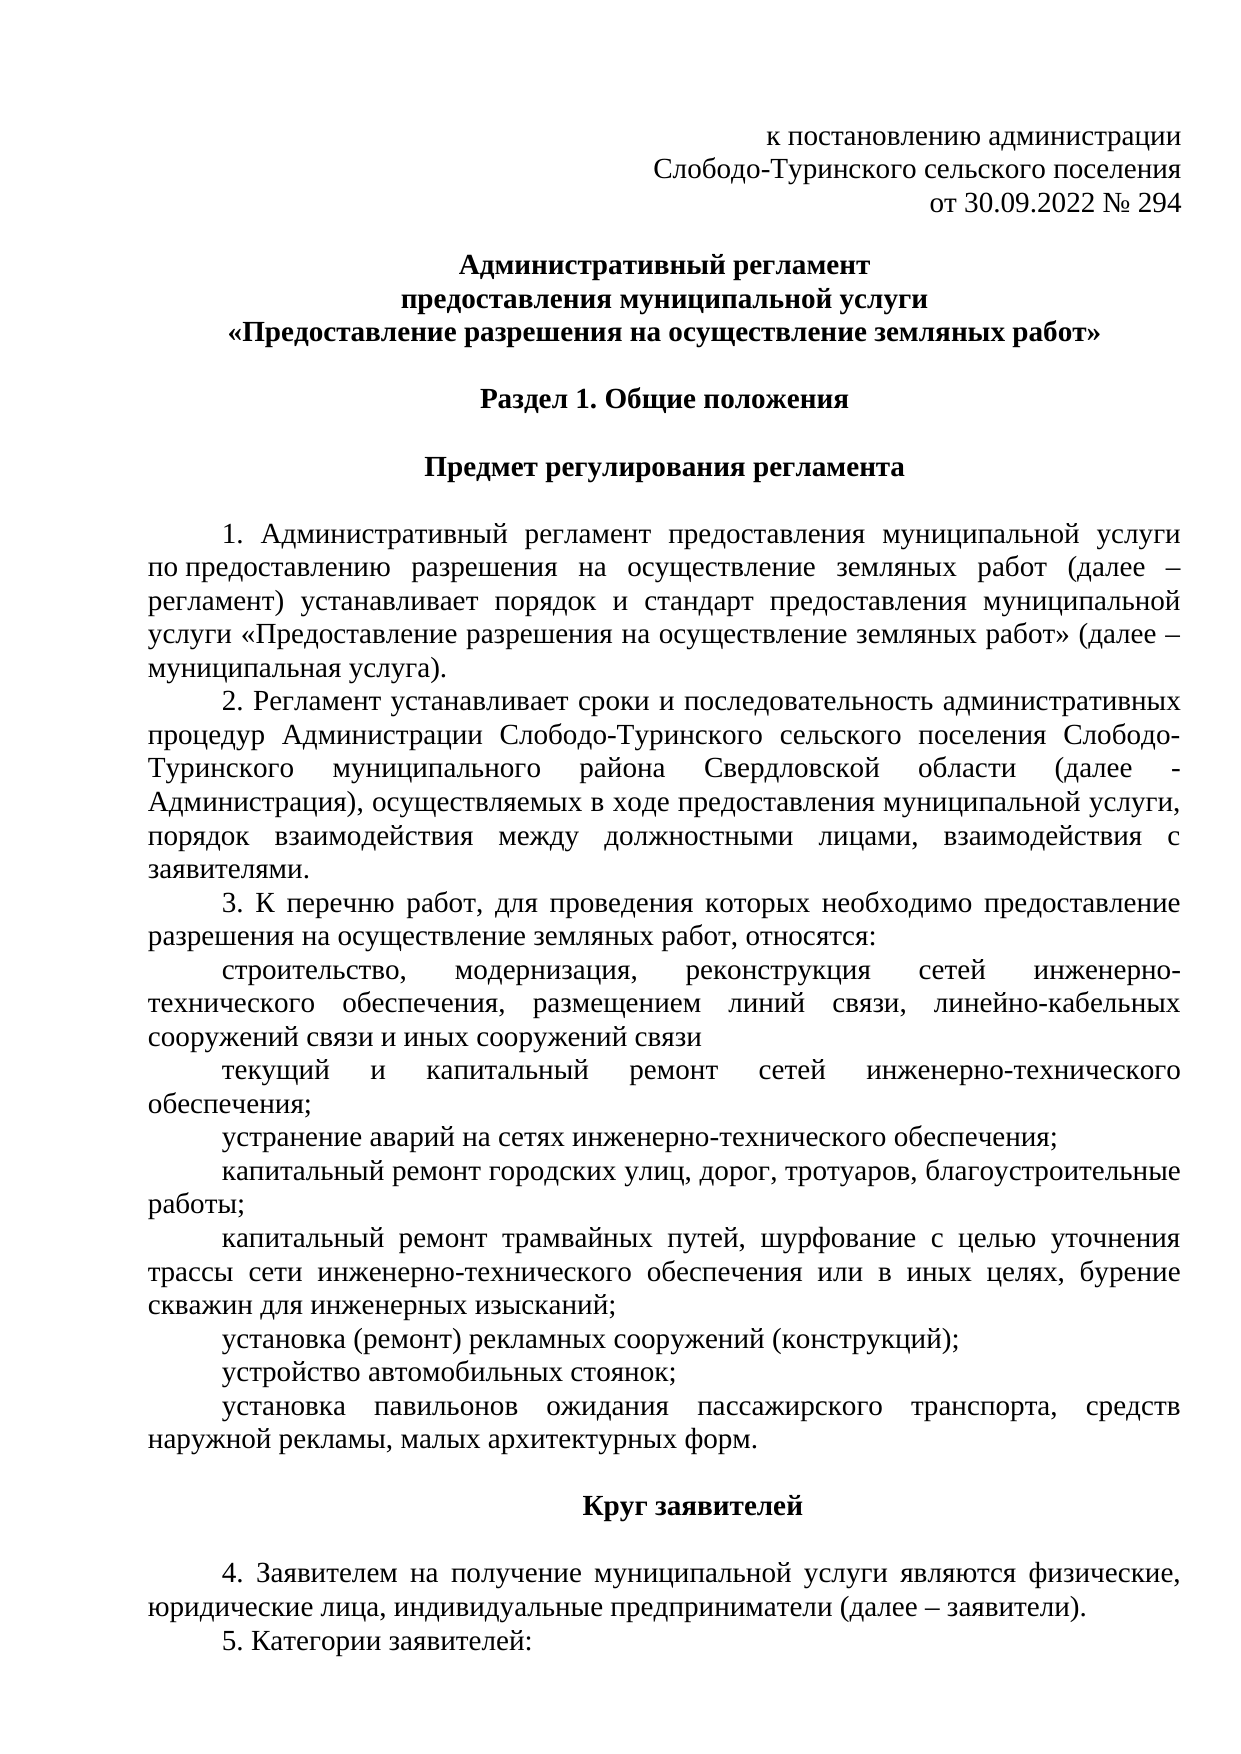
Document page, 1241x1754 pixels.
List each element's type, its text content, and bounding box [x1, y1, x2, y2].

text Слободо-Туринского сельского поселения [148, 152, 1181, 185]
text к постановлению администрации [148, 118, 1181, 152]
text установка павильонов ожидания пассажирского транспорта, средств наружной рекламы, малых архитектурных форм. [148, 1388, 1181, 1455]
text Административный регламент [148, 247, 1181, 281]
text установка (ремонт) рекламных сооружений (конструкций); [148, 1321, 1181, 1354]
text устранение аварий на сетях инженерно-технического обеспечения; [148, 1119, 1181, 1153]
text 3. К перечню работ, для проведения которых необходимо предоставление разрешения на осуществление земляных работ, относятся: [148, 885, 1181, 952]
text 5. Категории заявителей: [148, 1623, 1181, 1656]
text от 30.09.2022 № 294 [148, 185, 1181, 219]
text Раздел 1. Общие положения [148, 382, 1181, 415]
text текущий и капитальный ремонт сетей инженерно-технического обеспечения; [148, 1052, 1181, 1119]
text предоставления муниципальной услуги [148, 281, 1181, 314]
text 4. Заявителем на получение муниципальной услуги являются физические, юридические лица, индивидуальные предприниматели (далее – заявители). [148, 1556, 1181, 1623]
text «Предоставление разрешения на осуществление земляных работ» [148, 314, 1181, 348]
text 1. Административный регламент предоставления муниципальной услуги по предоставлению разрешения на осуществление земляных работ (далее – регламент) устанавливает порядок и стандарт предоставления муниципальной услуги «Предоставление разрешения на осуществление земляных работ» (далее – муниципальная услуга). [148, 516, 1181, 683]
text строительство, модернизация, реконструкция сетей инженерно-технического обеспечения, размещением линий связи, линейно-кабельных сооружений связи и иных сооружений связи [148, 952, 1181, 1052]
text устройство автомобильных стоянок; [148, 1354, 1181, 1388]
text Предмет регулирования регламента [148, 449, 1181, 482]
text капитальный ремонт городских улиц, дорог, тротуаров, благоустроительные работы; [148, 1153, 1181, 1220]
text 2. Регламент устанавливает сроки и последовательность административных процедур Администрации Слободо-Туринского сельского поселения Слободо-Туринского муниципального района Свердловской области (далее - Администрация), осуществляемых в ходе предоставления муниципальной услуги, порядок взаимодействия между должностными лицами, взаимодействия с заявителями. [148, 683, 1181, 885]
text капитальный ремонт трамвайных путей, шурфование с целью уточнения трассы сети инженерно-технического обеспечения или в иных целях, бурение скважин для инженерных изысканий; [148, 1220, 1181, 1321]
text Круг заявителей [148, 1488, 1181, 1522]
